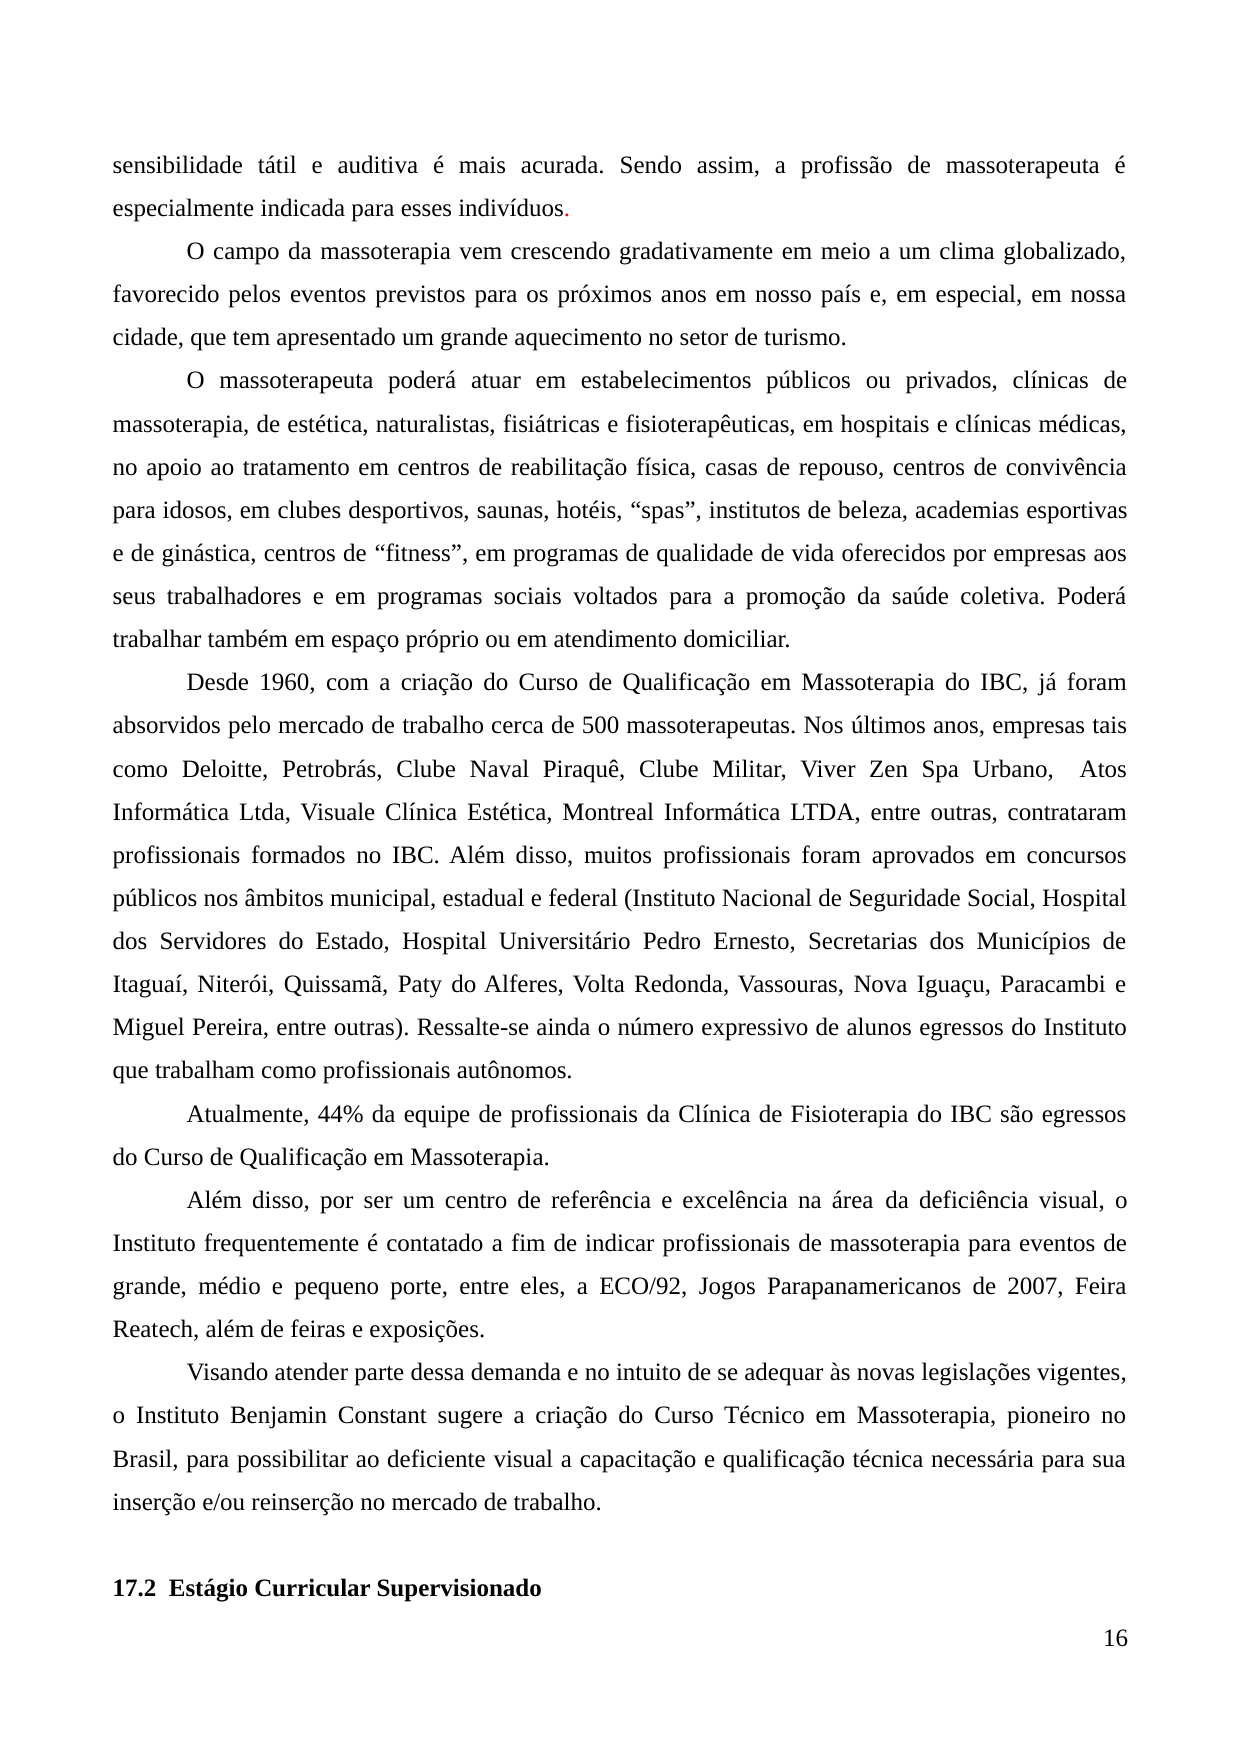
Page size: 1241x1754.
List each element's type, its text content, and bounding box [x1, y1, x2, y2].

text Desde 1960, com a criação do Curso de Qualificação em Massoterapia do IBC, já foram absorvidos pelo mercado de trabalho cerca de 500 massoterapeutas. Nos últimos anos, empresas tais como Deloitte, Petrobrás, Clube Naval Piraquê, Clube Militar, Viver Zen Spa Urbano, Atos Informática Ltda, Visuale Clínica Estética, Montreal Informática LTDA, entre outras, contrataram profissionais formados no IBC. Além disso, muitos profissionais foram aprovados em concursos públicos nos âmbitos municipal, estadual e federal (Instituto Nacional de Seguridade Social, Hospital dos Servidores do Estado, Hospital Universitário Pedro Ernesto, Secretarias dos Municípios de Itaguaí, Niterói, Quissamã, Paty do Alferes, Volta Redonda, Vassouras, Nova Iguaçu, Paracambi e Miguel Pereira, entre outras). Ressalte-se ainda o número expressivo de alunos egressos do Instituto que trabalham como profissionais autônomos. [112, 667, 1128, 1084]
text O campo da massoterapia vem crescendo gradativamente em meio a um clima globalizado, favorecido pelos eventos previstos para os próximos anos em nosso país e, em especial, em nossa cidade, que tem apresentado um grande aquecimento no setor de turismo. [112, 236, 1128, 351]
text Além disso, por ser um centro de referência e excelência na área da deficiência visual, o Instituto frequentemente é contatado a fim de indicar profissionais de massoterapia para eventos de grande, médio e pequeno porte, entre eles, a ECO/92, Jogos Parapanamericanos de 2007, Feira Reatech, além de feiras e exposições. [112, 1185, 1128, 1343]
text Visando atender parte dessa demanda e no intuito de se adequar às novas legislações vigentes, o Instituto Benjamin Constant sugere a criação do Curso Técnico em Massoterapia, pioneiro no Brasil, para possibilitar ao deficiente visual a capacitação e qualificação técnica necessária para sua inserção e/ou reinserção no mercado de trabalho. [112, 1357, 1128, 1516]
text O massoterapeuta poderá atuar em estabelecimentos públicos ou privados, clínicas de massoterapia, de estética, naturalistas, fisiátricas e fisioterapêuticas, em hospitais e clínicas médicas, no apoio ao tratamento em centros de reabilitação física, casas de repouso, centros de convivência para idosos, em clubes desportivos, saunas, hotéis, “spas”, institutos de beleza, academias esportivas e de ginástica, centros de “fitness”, em programas de qualidade de vida oferecidos por empresas aos seus trabalhadores e em programas sociais voltados para a promoção da saúde coletiva. Poderá trabalhar também em espaço próprio ou em atendimento domiciliar. [112, 366, 1128, 653]
text 17.2 Estágio Curricular Supervisionado [112, 1573, 1128, 1602]
text Atualmente, 44% da equipe de profissionais da Clínica de Fisioterapia do IBC são egressos do Curso de Qualificação em Massoterapia. [112, 1099, 1128, 1171]
text sensibilidade tátil e auditiva é mais acurada. Sendo assim, a profissão de massoterapeuta é especialmente indicada para esses indivíduos. [112, 150, 1128, 222]
